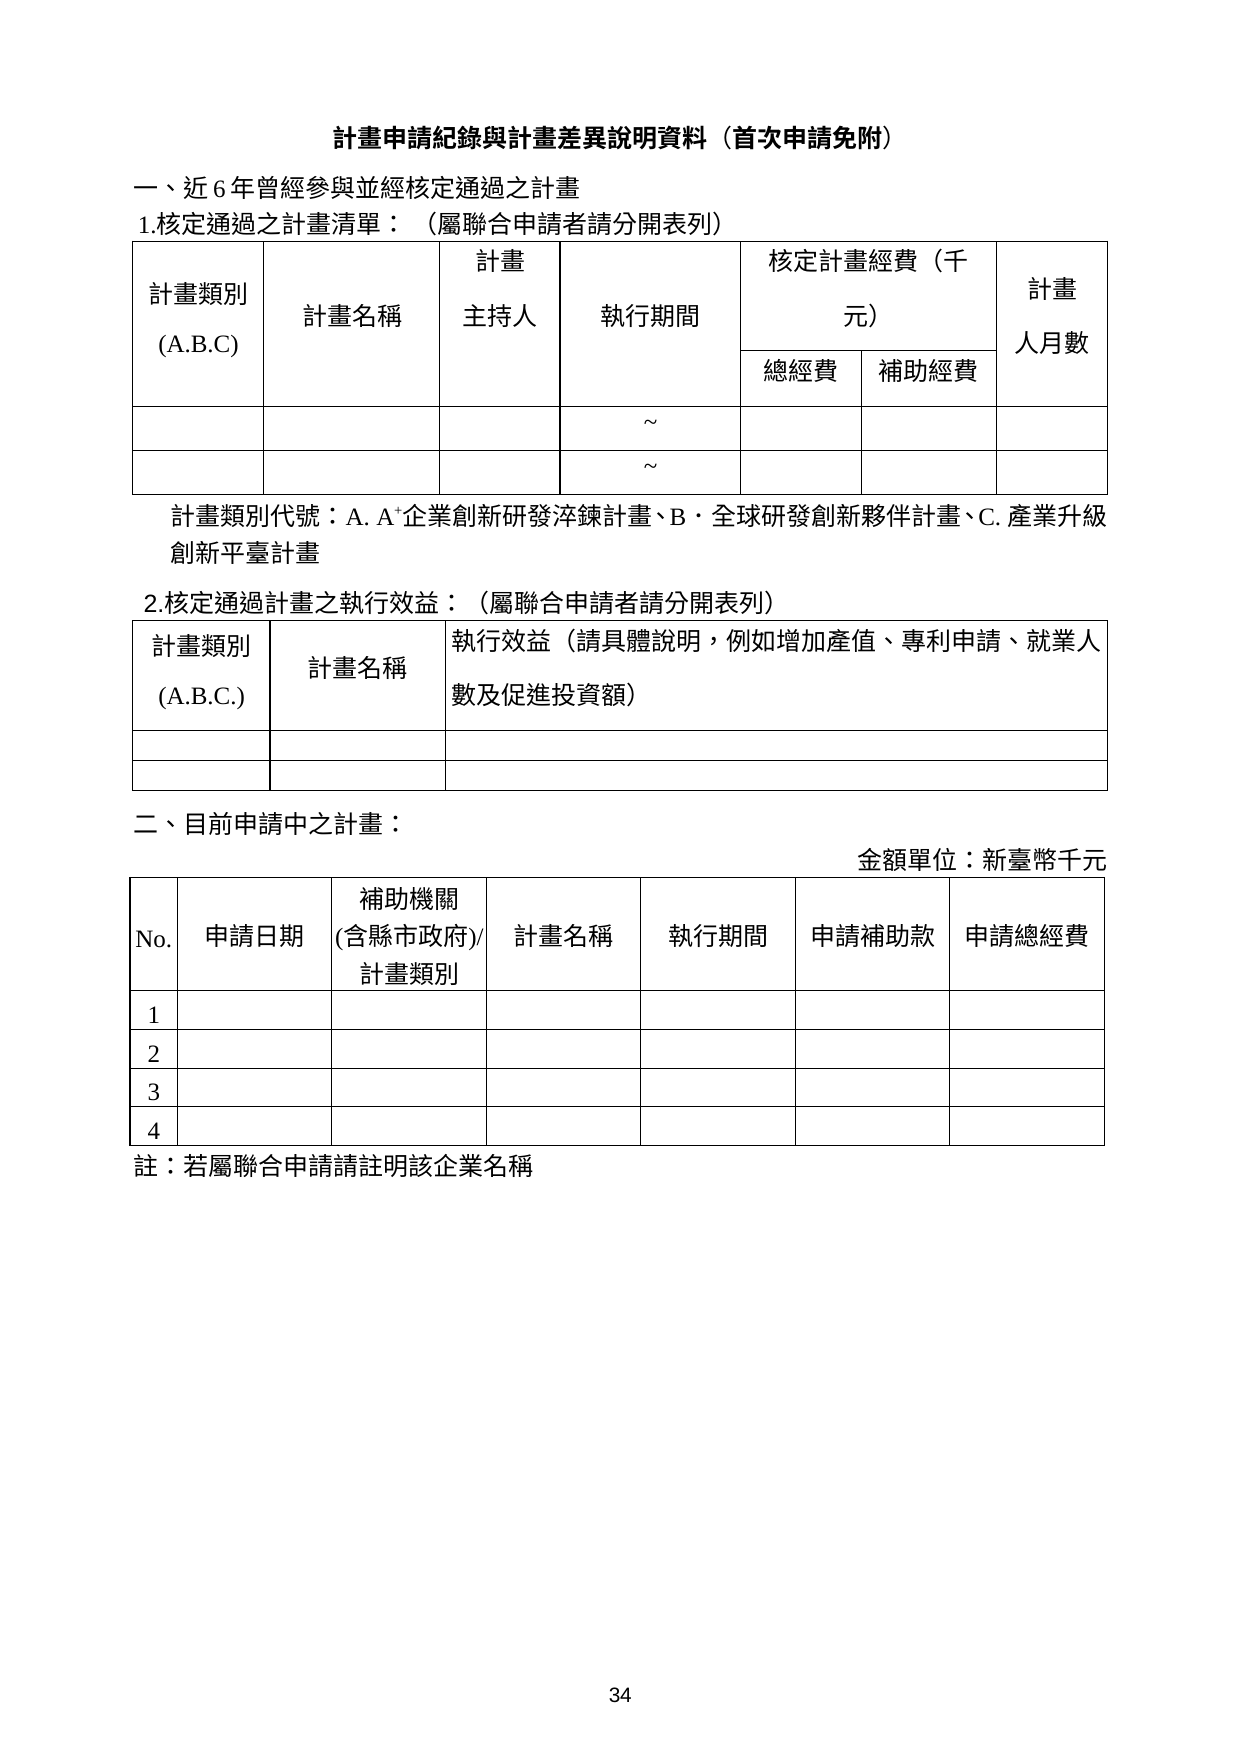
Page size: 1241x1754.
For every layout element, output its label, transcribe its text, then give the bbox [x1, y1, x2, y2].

table_cell [641, 991, 795, 1029]
table_cell ~ [561, 451, 740, 494]
text 1.核定通過之計畫清單： （屬聯合申請者請分開表列） [88, 204, 1107, 241]
table_cell [950, 1107, 1104, 1144]
table_header 補助機關 (含縣市政府)/計畫類別 [332, 878, 486, 990]
text 二、目前申請中之計畫： [133, 803, 1107, 841]
table_header 計畫類別 (A.B.C.) [133, 621, 269, 730]
table_cell [487, 991, 640, 1029]
table_header 計畫類別 (A.B.C) [133, 242, 263, 406]
table_header 執行效益（請具體說明，例如增加產值、專利申請、就業人數及促進投資額） [446, 621, 1107, 730]
text 計畫申請紀錄與計畫差異說明資料（首次申請免附） [133, 118, 1107, 154]
table_header 核定計畫經費（千元） [741, 242, 996, 350]
table_cell [332, 1069, 486, 1106]
table_cell [133, 451, 263, 494]
table_header 執行期間 [561, 242, 740, 406]
table_header 執行期間 [641, 878, 795, 990]
table_cell 4 [131, 1107, 177, 1144]
table_header 申請總經費 [950, 878, 1104, 990]
table_cell 補助經費 [862, 351, 996, 406]
table_cell [446, 731, 1107, 760]
table_cell [741, 407, 861, 450]
table_cell [487, 1107, 640, 1144]
table_cell [264, 407, 439, 450]
table_header 計畫名稱 [487, 878, 640, 990]
table_cell [950, 1030, 1104, 1067]
table_header 計畫名稱 [264, 242, 439, 406]
table_cell [178, 1030, 331, 1067]
table_cell 1 [131, 991, 177, 1029]
text 金額單位：新臺幣千元 [133, 841, 1107, 877]
table_cell [641, 1030, 795, 1067]
table_cell [641, 1107, 795, 1144]
text 註：若屬聯合申請請註明該企業名稱 [133, 1146, 1107, 1183]
table_cell [862, 407, 996, 450]
table_cell [178, 1069, 331, 1106]
table_cell [264, 451, 439, 494]
table_cell [950, 991, 1104, 1029]
text 一、近6年曾經參與並經核定通過之計畫 [133, 167, 1107, 204]
table_cell 3 [131, 1069, 177, 1106]
table_cell [796, 1107, 949, 1144]
table_cell [440, 451, 559, 494]
table_header 計畫 主持人 [440, 242, 559, 406]
table_cell [796, 1069, 949, 1106]
table_cell [133, 407, 263, 450]
table_cell [446, 761, 1107, 789]
table_cell [178, 991, 331, 1029]
table_cell 2 [131, 1030, 177, 1067]
table_cell [997, 451, 1107, 494]
table_cell [950, 1069, 1104, 1106]
table_cell [332, 991, 486, 1029]
table_cell [741, 451, 861, 494]
table_cell ~ [561, 407, 740, 450]
text 計畫類別代號：A. A+企業創新研發淬鍊計畫、B．全球研發創新夥伴計畫、C. 產業升級創新平臺計畫 [170, 495, 1107, 570]
table_header 申請補助款 [796, 878, 949, 990]
table_header 申請日期 [178, 878, 331, 990]
table_header 計畫 人月數 [997, 242, 1107, 406]
table_cell [487, 1030, 640, 1067]
table_cell [133, 731, 269, 760]
table_header No. [131, 878, 177, 990]
table_cell [332, 1030, 486, 1067]
table_cell [133, 761, 269, 789]
table_cell 總經費 [741, 351, 861, 406]
table_cell [178, 1107, 331, 1144]
table_cell [796, 1030, 949, 1067]
table_cell [440, 407, 559, 450]
table_cell [271, 761, 445, 789]
text 2.核定通過計畫之執行效益：（屬聯合申請者請分開表列） [88, 583, 1107, 620]
table_cell [862, 451, 996, 494]
table_cell [796, 991, 949, 1029]
table_header 計畫名稱 [271, 621, 445, 730]
table_cell [641, 1069, 795, 1106]
table_cell [332, 1107, 486, 1144]
table_cell [271, 731, 445, 760]
table_cell [997, 407, 1107, 450]
table_cell [487, 1069, 640, 1106]
